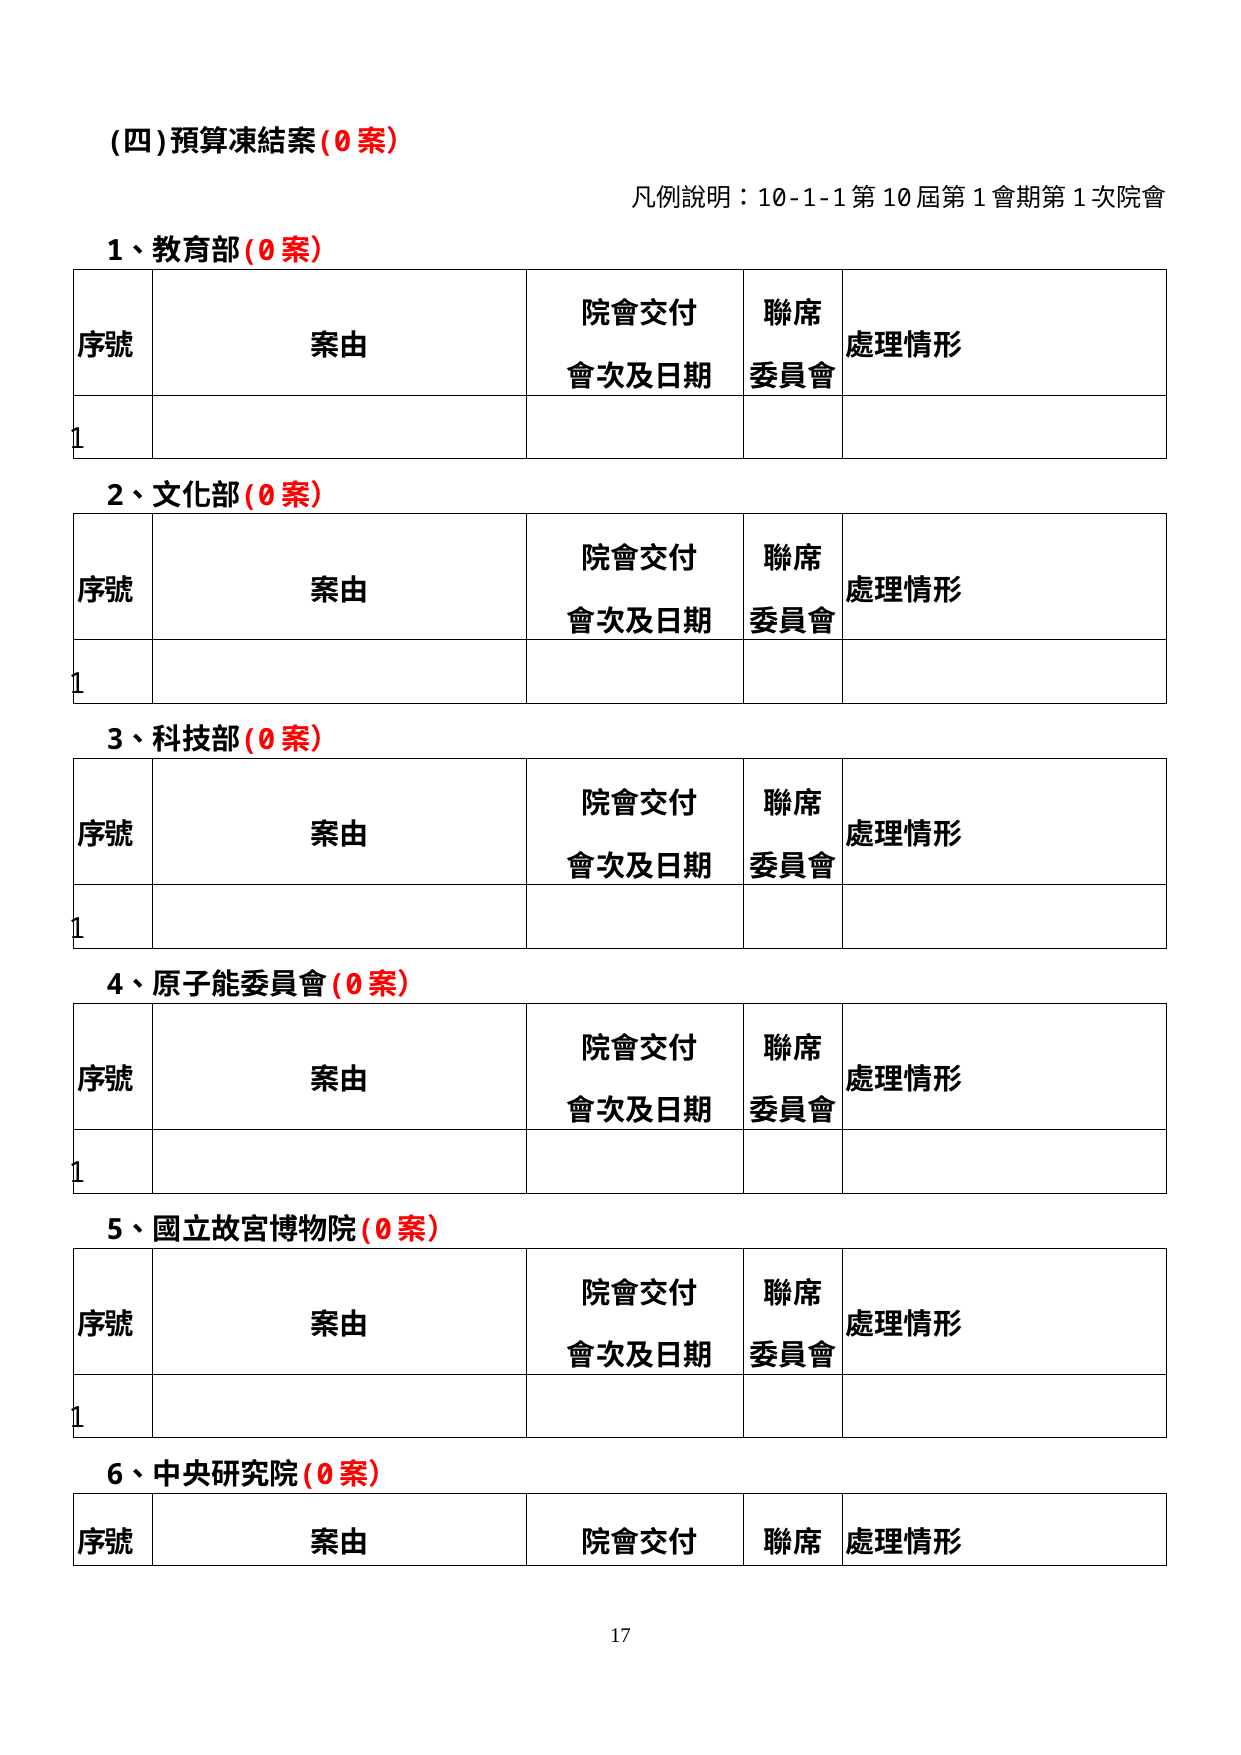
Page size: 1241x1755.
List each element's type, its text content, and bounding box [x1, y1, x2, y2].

table_cell [74, 1375, 152, 1437]
table_cell [843, 1130, 1166, 1192]
table_cell [744, 640, 842, 703]
table_cell [744, 1375, 842, 1437]
table_cell [527, 1130, 743, 1192]
table_header 院會交付 會次及日期 [527, 759, 743, 884]
table_header 序號 [74, 759, 152, 884]
text (四)預算凍結案(0案） [74, 118, 1166, 160]
table_header 案由 [153, 514, 526, 639]
table_cell [74, 1130, 152, 1192]
table_header 院會交付 會次及日期 [527, 1004, 743, 1129]
table_header 處理情形 [843, 1249, 1166, 1374]
table_cell [527, 640, 743, 703]
table_header 處理情形 [843, 514, 1166, 639]
table_cell [527, 885, 743, 948]
table_cell [74, 396, 152, 458]
table_cell [843, 885, 1166, 948]
table_cell [74, 640, 152, 703]
table_cell [744, 885, 842, 948]
table_cell [744, 1130, 842, 1192]
table_cell [527, 1375, 743, 1437]
table_header 處理情形 [843, 270, 1166, 394]
text 2、文化部(0案） [74, 472, 1166, 513]
table_header 案由 [153, 1004, 526, 1129]
table_cell [843, 640, 1166, 703]
table_header 案由 [153, 1494, 526, 1565]
table_cell [153, 396, 526, 458]
text 4、原子能委員會(0案） [74, 961, 1166, 1003]
table_header 聯席 [744, 1494, 842, 1565]
text 6、中央研究院(0案） [74, 1451, 1166, 1492]
table_cell [153, 640, 526, 703]
table_cell [744, 396, 842, 458]
table_header 序號 [74, 1004, 152, 1129]
table_header 聯席 委員會 [744, 1004, 842, 1129]
table_cell [153, 1375, 526, 1437]
table_header 序號 [74, 1249, 152, 1374]
table_header 案由 [153, 270, 526, 394]
table_header 案由 [153, 1249, 526, 1374]
table_header 院會交付 會次及日期 [527, 270, 743, 394]
table_header 序號 [74, 514, 152, 639]
table_header 聯席 委員會 [744, 759, 842, 884]
table_header 院會交付 [527, 1494, 743, 1565]
table_header 聯席 委員會 [744, 1249, 842, 1374]
text 凡例說明：10-1-1第10屆第1會期第1次院會 [74, 173, 1166, 214]
table_cell [527, 396, 743, 458]
table_header 序號 [74, 1494, 152, 1565]
table_header 處理情形 [843, 1004, 1166, 1129]
table_header 聯席 委員會 [744, 514, 842, 639]
table_cell [843, 396, 1166, 458]
table_cell [153, 1130, 526, 1192]
table_header 院會交付 會次及日期 [527, 1249, 743, 1374]
text 3、科技部(0案） [74, 716, 1166, 758]
table_cell [843, 1375, 1166, 1437]
table_header 聯席 委員會 [744, 270, 842, 394]
table_header 院會交付 會次及日期 [527, 514, 743, 639]
table_header 處理情形 [843, 1494, 1166, 1565]
table_header 處理情形 [843, 759, 1166, 884]
table_cell [74, 885, 152, 948]
text 5、國立故宮博物院(0案） [74, 1206, 1166, 1248]
table_header 案由 [153, 759, 526, 884]
text 1、教育部(0案） [74, 227, 1166, 268]
table_cell [153, 885, 526, 948]
table_header 序號 [74, 270, 152, 394]
